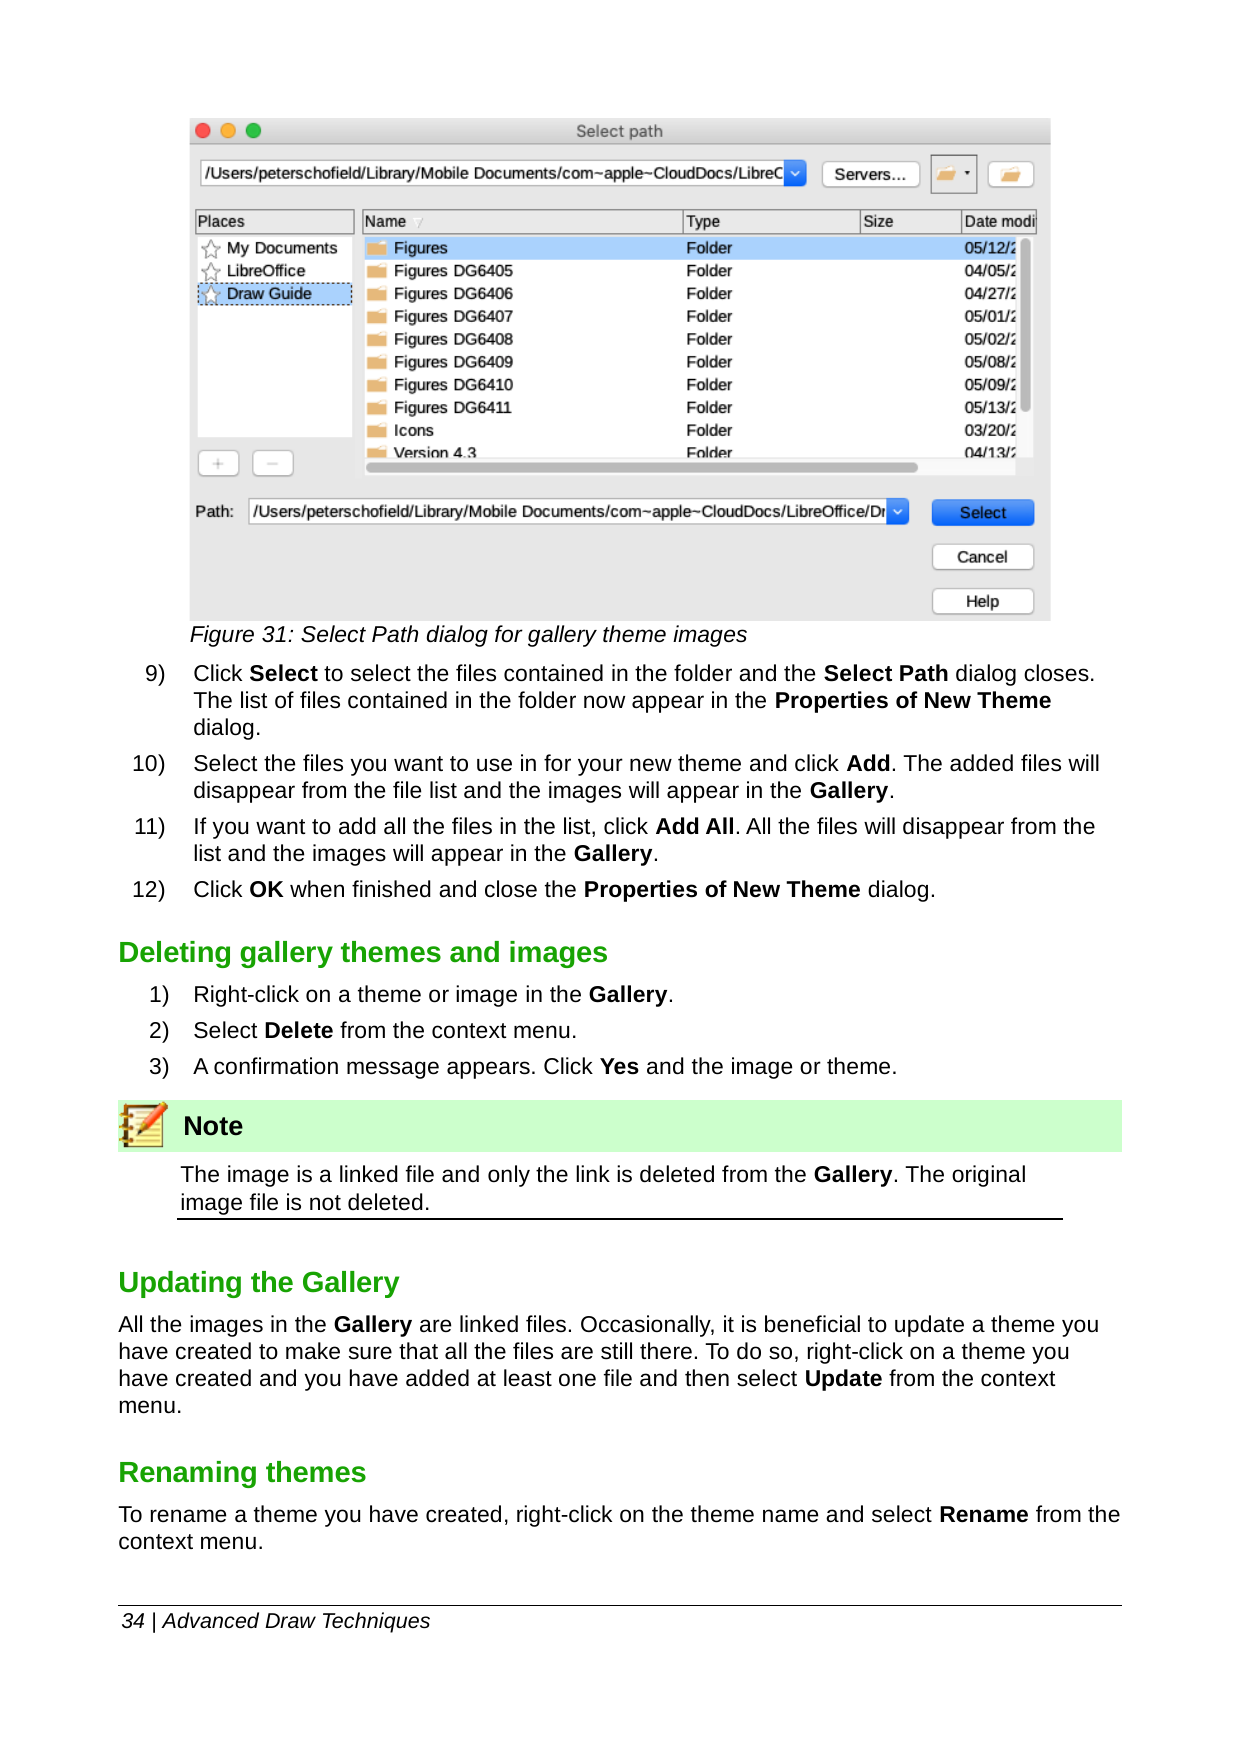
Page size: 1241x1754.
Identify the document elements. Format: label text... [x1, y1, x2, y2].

subtitle Note [118, 1100, 1122, 1152]
list Right-click on a theme or image in the Gallery. [169, 980, 1122, 1007]
list Select the files you want to use in for your new theme and click Add. The added files will disappear from the file list and the images will appear in the Gallery. [165, 749, 1122, 803]
picture [189, 118, 1051, 621]
list Select Delete from the context menu. [169, 1016, 1122, 1043]
list Click OK when finished and close the Properties of New Theme dialog. [165, 875, 1122, 902]
list A confirmation message appears. Click Yes and the image or theme. [169, 1052, 1122, 1079]
list If you want to add all the files in the list, click Add All. All the files will disappear from the list and the images will appear in the Gallery. [165, 812, 1122, 866]
subtitle Renaming themes [118, 1454, 1122, 1488]
list Click Select to select the files contained in the folder and the Select Path dialog closes. The list of files contained in the folder now appear in the Properties of New Theme dialog. [165, 659, 1122, 740]
text Figure 31: Select Path dialog for gallery theme images [189, 621, 1051, 647]
picture [119, 1100, 170, 1151]
text To rename a theme you have created, right-click on the theme name and select Rename from the context menu. [118, 1500, 1122, 1554]
text All the images in the Gallery are linked files. Occasionally, it is beneficial to update a theme you have created to make sure that all the files are still there. To do so, right-click on a theme you have created and you have added at least one file and then select Update from the context menu. [118, 1310, 1122, 1418]
subtitle Deleting gallery themes and images [118, 935, 1122, 968]
text The image is a linked file and only the link is deleted from the Gallery. The original image file is not deleted. [177, 1158, 1063, 1218]
subtitle Updating the Gallery [118, 1265, 1122, 1298]
